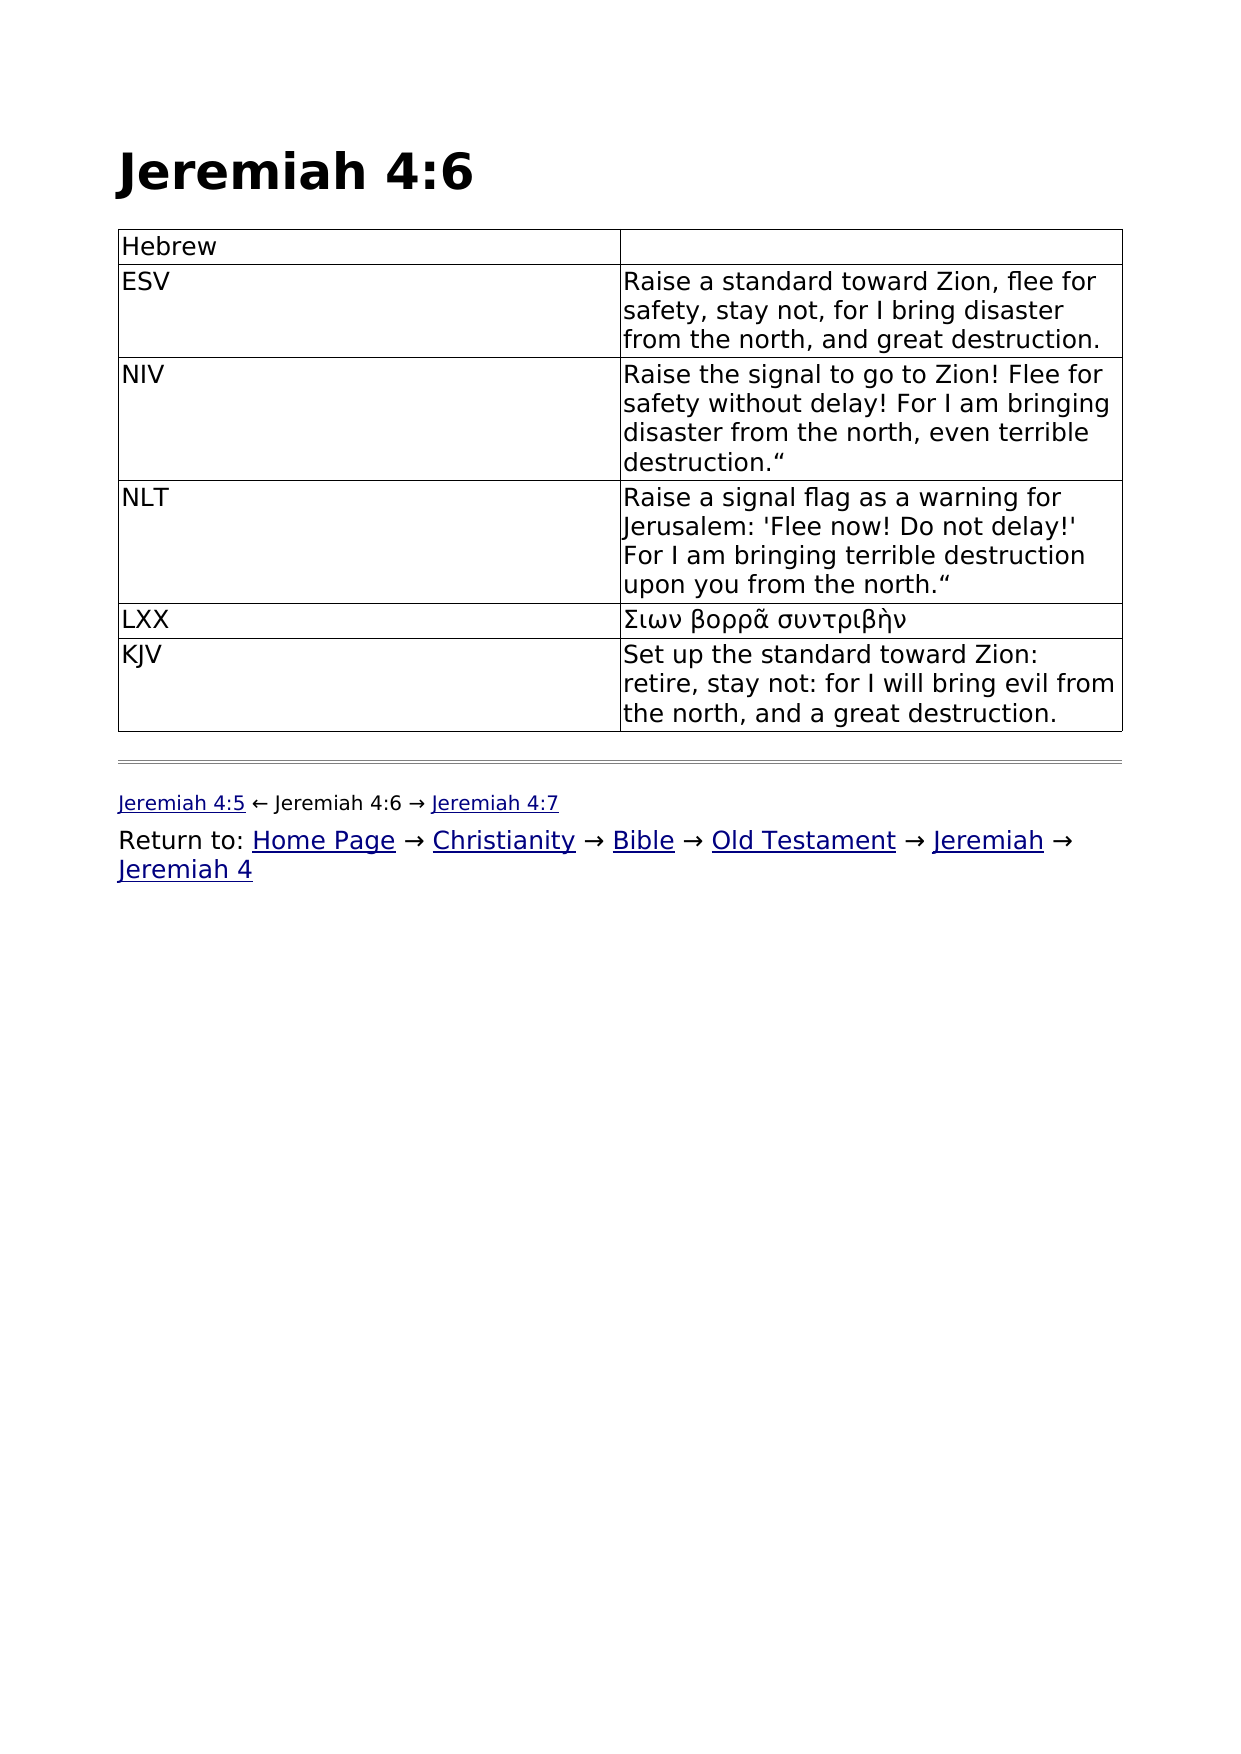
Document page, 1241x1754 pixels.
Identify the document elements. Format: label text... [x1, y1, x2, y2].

table_header [621, 230, 1122, 264]
table_cell Σιων βορρᾶ συντριβὴν [621, 604, 1122, 637]
table_cell Raise a signal flag as a warning for Jerusalem: 'Flee now! Do not delay!' For I am bringing terrible destruction upon you from the north.“ [621, 481, 1122, 602]
table_cell Raise the signal to go to Zion! Flee for safety without delay! For I am bringing disaster from the north, even terrible destruction.“ [621, 358, 1122, 480]
table_cell NIV [119, 358, 620, 480]
table_cell Raise a standard toward Zion, flee for safety, stay not, for I bring disaster from the north, and great destruction. [621, 265, 1122, 357]
subtitle Jeremiah 4:6 [118, 143, 1122, 201]
table_cell KJV [119, 639, 620, 731]
table_header Hebrew [119, 230, 620, 264]
table_cell LXX [119, 604, 620, 637]
table_cell ESV [119, 265, 620, 357]
text Return to: Home Page → Christianity → Bible → Old Testament → Jeremiah → Jeremiah 4 [118, 826, 1122, 884]
text Jeremiah 4:5 ← Jeremiah 4:6 → Jeremiah 4:7 [118, 792, 1122, 826]
table_cell NLT [119, 481, 620, 602]
table_cell Set up the standard toward Zion: retire, stay not: for I will bring evil from the north, and a great destruction. [621, 639, 1122, 731]
